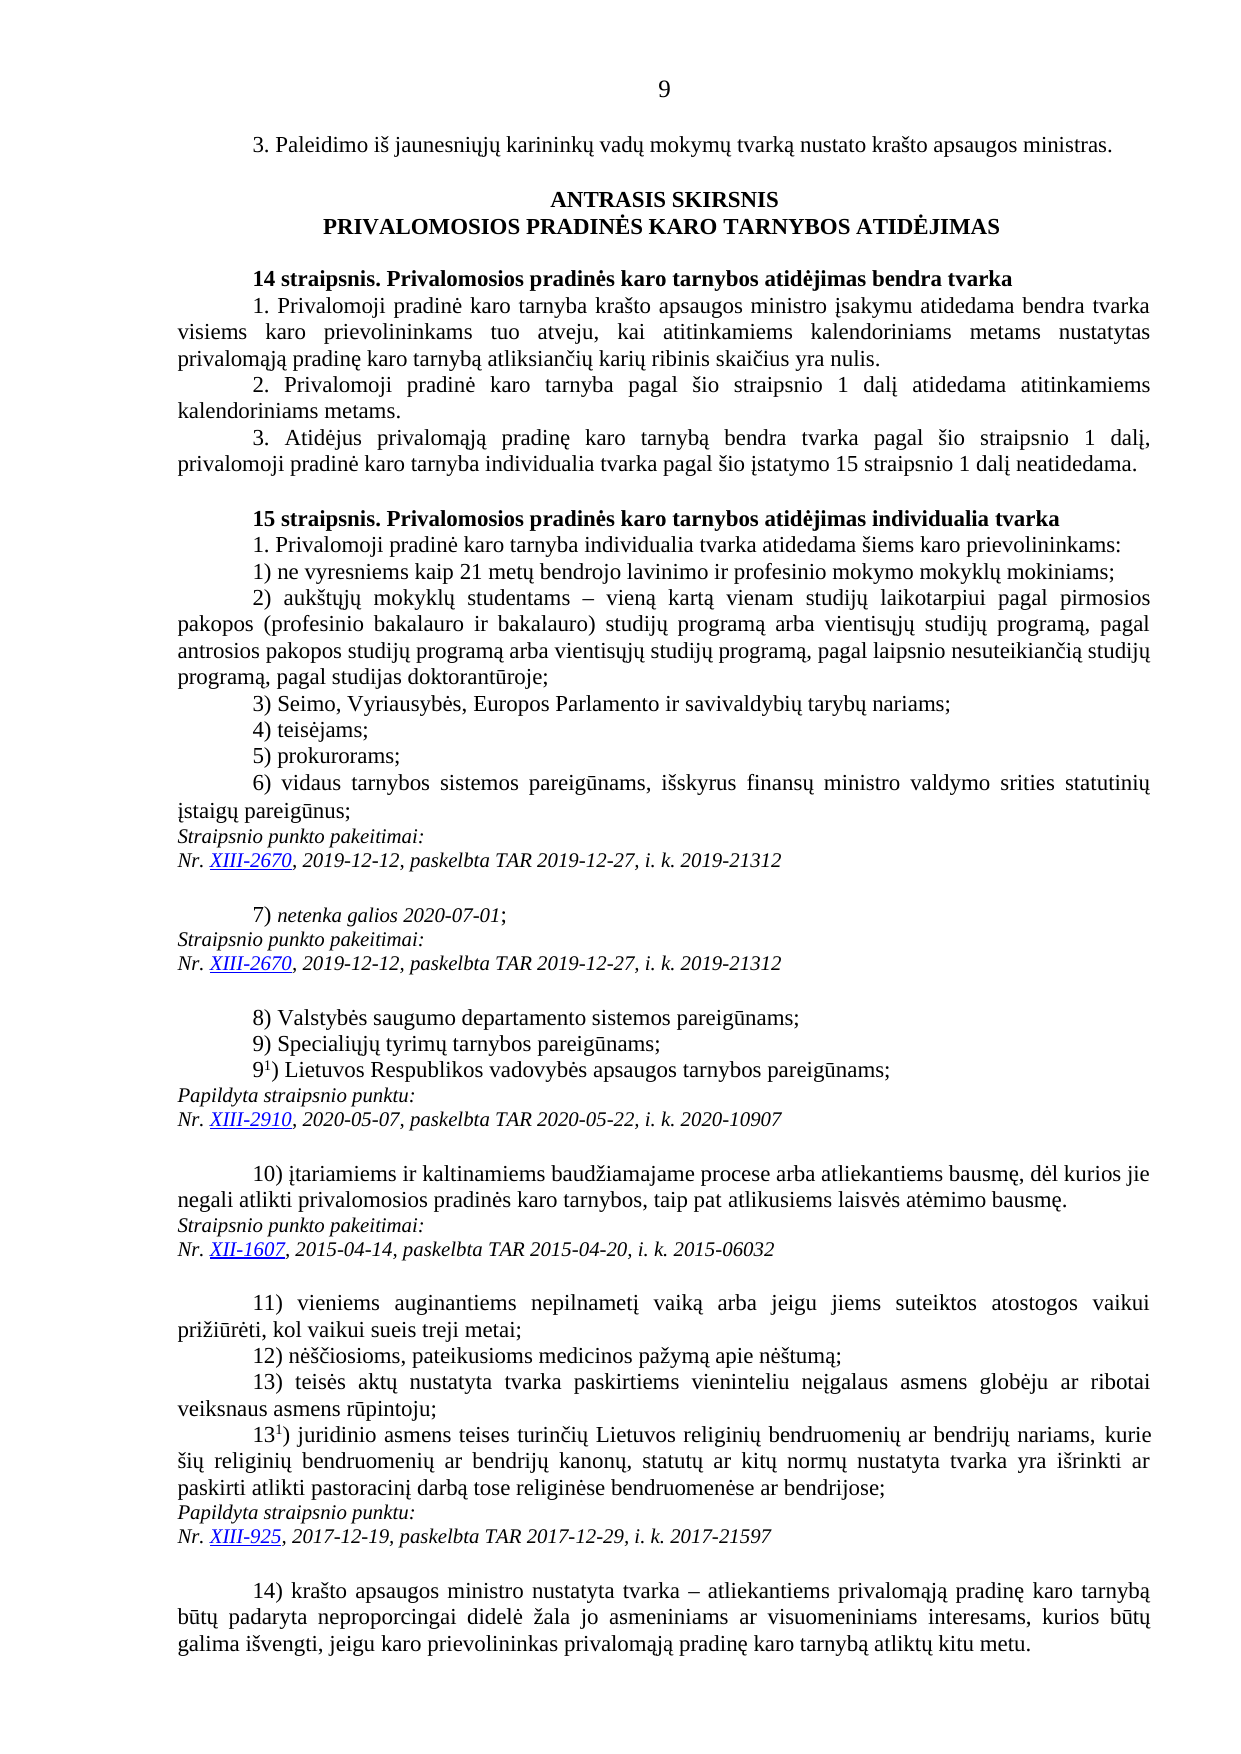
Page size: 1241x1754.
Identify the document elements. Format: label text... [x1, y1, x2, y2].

text 1) ne vyresniems kaip 21 metų bendrojo lavinimo ir profesinio mokymo mokyklų mokiniams; [177, 558, 1152, 584]
text Straipsnio punkto pakeitimai: [177, 824, 1152, 848]
text 91) Lietuvos Respublikos vadovybės apsaugos tarnybos pareigūnams; [177, 1057, 1152, 1083]
text 10) įtariamiems ir kaltinamiems baudžiamajame procese arba atliekantiems bausmę, dėl kurios jie negali atlikti privalomosios pradinės karo tarnybos, taip pat atlikusiems laisvės atėmimo bausmę. [177, 1160, 1152, 1212]
text 2) aukštųjų mokyklų studentams – vieną kartą vienam studijų laikotarpiui pagal pirmosios pakopos (profesinio bakalauro ir bakalauro) studijų programą arba vientisųjų studijų programą, pagal antrosios pakopos studijų programą arba vientisųjų studijų programą, pagal laipsnio nesuteikiančią studijų programą, pagal studijas doktorantūroje; [177, 584, 1152, 689]
text PRIVALOMOSIOS PRADINĖS KARO TARNYBOS ATIDĖJIMAS [177, 213, 1152, 239]
text 8) Valstybės saugumo departamento sistemos pareigūnams; [177, 1004, 1152, 1030]
text Papildyta straipsnio punktu: [177, 1083, 1152, 1107]
text Straipsnio punkto pakeitimai: [177, 927, 1152, 951]
text 15 straipsnis. Privalomosios pradinės karo tarnybos atidėjimas individualia tvarka [252, 505, 1152, 531]
text 3. Paleidimo iš jaunesniųjų karininkų vadų mokymų tvarką nustato krašto apsaugos ministras. [177, 131, 1152, 158]
text 14 straipsnis. Privalomosios pradinės karo tarnybos atidėjimas bendra tvarka [177, 266, 1152, 292]
text 3. Atidėjus privalomąją pradinę karo tarnybą bendra tvarka pagal šio straipsnio 1 dalį, privalomoji pradinė karo tarnyba individualia tvarka pagal šio įstatymo 15 straipsnio 1 dalį neatidedama. [177, 424, 1152, 476]
text Papildyta straipsnio punktu: [177, 1500, 1152, 1524]
text 12) nėščiosioms, pateikusioms medicinos pažymą apie nėštumą; [177, 1342, 1152, 1368]
text 5) prokurorams; [177, 742, 1152, 769]
text 2. Privalomoji pradinė karo tarnyba pagal šio straipsnio 1 dalį atidedama atitinkamiems kalendoriniams metams. [177, 371, 1152, 424]
text Nr. XIII-2670, 2019-12-12, paskelbta TAR 2019-12-27, i. k. 2019-21312 [177, 951, 1152, 975]
text ANTRASIS SKIRSNIS [177, 186, 1152, 213]
text 131) juridinio asmens teises turinčių Lietuvos religinių bendruomenių ar bendrijų nariams, kurie šių religinių bendruomenių ar bendrijų kanonų, statutų ar kitų normų nustatyta tvarka yra išrinkti ar paskirti atlikti pastoracinį darbą tose religinėse bendruomenėse ar bendrijose; [177, 1421, 1152, 1500]
text Straipsnio punkto pakeitimai: [177, 1212, 1152, 1237]
text 3) Seimo, Vyriausybės, Europos Parlamento ir savivaldybių tarybų nariams; [177, 689, 1152, 716]
text Nr. XIII-2910, 2020-05-07, paskelbta TAR 2020-05-22, i. k. 2020-10907 [177, 1107, 1152, 1131]
text Nr. XIII-925, 2017-12-19, paskelbta TAR 2017-12-29, i. k. 2017-21597 [177, 1524, 1152, 1548]
text Nr. XIII-2670, 2019-12-12, paskelbta TAR 2019-12-27, i. k. 2019-21312 [177, 848, 1152, 872]
text 9) Specialiųjų tyrimų tarnybos pareigūnams; [177, 1030, 1152, 1057]
text 13) teisės aktų nustatyta tvarka paskirtiems vieninteliu neįgalaus asmens globėju ar ribotai veiksnaus asmens rūpintoju; [177, 1368, 1152, 1421]
text 1. Privalomoji pradinė karo tarnyba krašto apsaugos ministro įsakymu atidedama bendra tvarka visiems karo prievolininkams tuo atveju, kai atitinkamiems kalendoriniams metams nustatytas privalomąją pradinę karo tarnybą atliksiančių karių ribinis skaičius yra nulis. [177, 292, 1152, 371]
text 14) krašto apsaugos ministro nustatyta tvarka – atliekantiems privalomąją pradinę karo tarnybą būtų padaryta neproporcingai didelė žala jo asmeniniams ar visuomeniniams interesams, kurios būtų galima išvengti, jeigu karo prievolininkas privalomąją pradinę karo tarnybą atliktų kitu metu. [177, 1577, 1152, 1656]
text 4) teisėjams; [177, 716, 1152, 742]
text Nr. XII-1607, 2015-04-14, paskelbta TAR 2015-04-20, i. k. 2015-06032 [177, 1237, 1152, 1261]
text 6) vidaus tarnybos sistemos pareigūnams, išskyrus finansų ministro valdymo srities statutinių įstaigų pareigūnus; [177, 769, 1152, 824]
text 1. Privalomoji pradinė karo tarnyba individualia tvarka atidedama šiems karo prievolininkams: [177, 531, 1152, 558]
text 11) vieniems auginantiems nepilnametį vaiką arba jeigu jiems suteiktos atostogos vaikui prižiūrėti, kol vaikui sueis treji metai; [177, 1289, 1152, 1342]
text 7) netenka galios 2020-07-01; [177, 901, 1152, 927]
